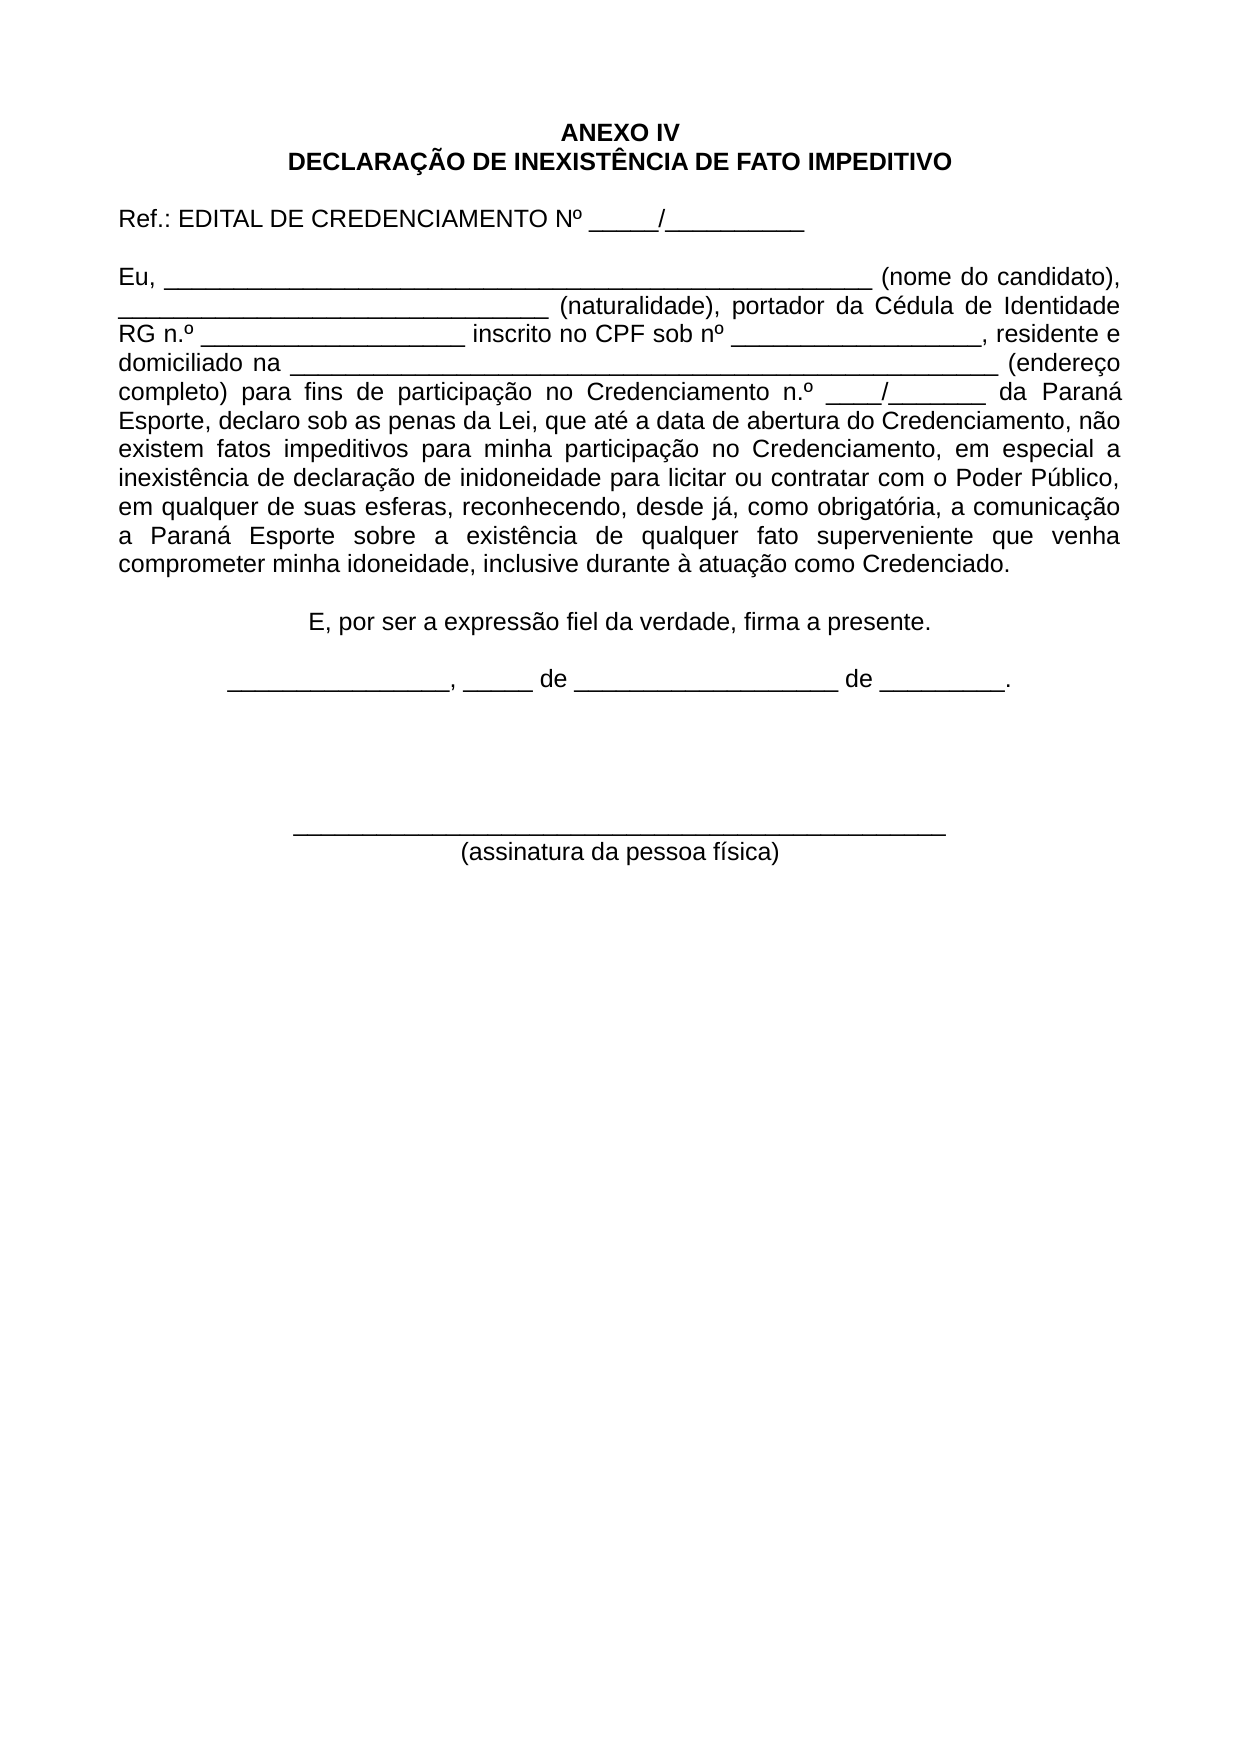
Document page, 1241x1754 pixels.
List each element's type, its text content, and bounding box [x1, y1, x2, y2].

text (assinatura da pessoa física) [118, 837, 1122, 866]
text ________________, _____ de ___________________ de _________. [118, 664, 1122, 693]
text _______________________________________________ [118, 808, 1122, 837]
text DECLARAÇÃO DE INEXISTÊNCIA DE FATO IMPEDITIVO [118, 147, 1122, 176]
text E, por ser a expressão fiel da verdade, firma a presente. [118, 607, 1122, 636]
text Eu, ___________________________________________________ (nome do candidato), _______________________________ (naturalidade), portador da Cédula de Identidade RG n.º ___________________ inscrito no CPF sob nº __________________, residente e domiciliado na ___________________________________________________ (endereço completo) para fins de participação no Credenciamento n.º ____/_______ da Paraná Esporte, declaro sob as penas da Lei, que até a data de abertura do Credenciamento, não existem fatos impeditivos para minha participação no Credenciamento, em especial a inexistência de declaração de inidoneidade para licitar ou contratar com o Poder Público, em qualquer de suas esferas, reconhecendo, desde já, como obrigatória, a comunicação a Paraná Esporte sobre a existência de qualquer fato superveniente que venha comprometer minha idoneidade, inclusive durante à atuação como Credenciado. [118, 262, 1122, 578]
text Ref.: EDITAL DE CREDENCIAMENTO Nº _____/__________ [118, 204, 1122, 233]
text ANEXO IV [118, 118, 1122, 147]
